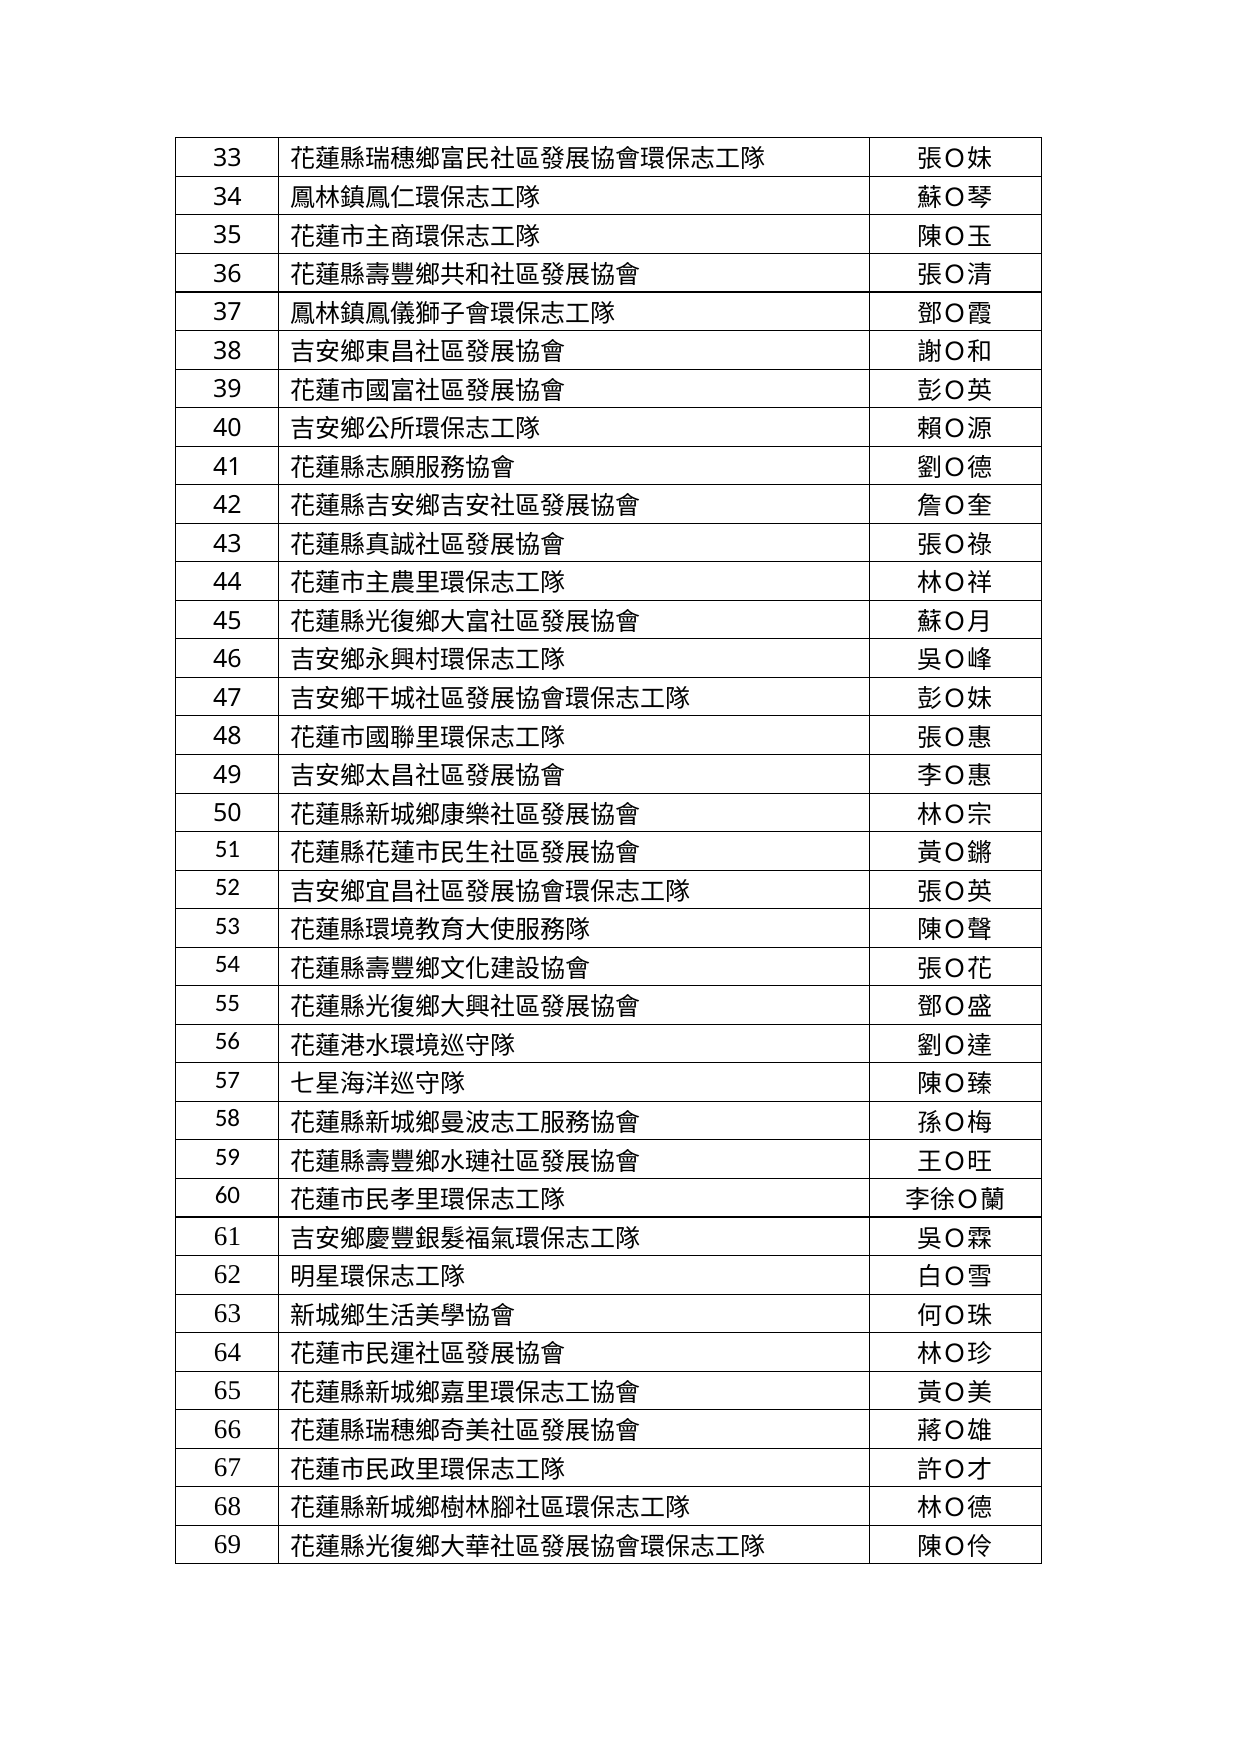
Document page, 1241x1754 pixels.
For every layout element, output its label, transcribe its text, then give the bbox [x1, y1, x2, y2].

table_cell 花蓮縣新城鄉康樂社區發展協會 [279, 794, 869, 831]
table_cell 42 [176, 485, 278, 523]
table_cell 51 [176, 832, 278, 869]
table_cell 59 [176, 1140, 278, 1178]
table_cell 63 [176, 1295, 278, 1332]
table_cell 48 [176, 716, 278, 754]
table_cell 明星環保志工隊 [279, 1256, 869, 1293]
table_cell 69 [176, 1526, 278, 1563]
table_cell 林Ｏ祥 [870, 562, 1041, 600]
table_cell 49 [176, 755, 278, 792]
table_cell 35 [176, 215, 278, 253]
table_cell 李Ｏ惠 [870, 755, 1041, 792]
table_cell 花蓮市民政里環保志工隊 [279, 1449, 869, 1486]
table_cell 謝Ｏ和 [870, 331, 1041, 368]
table_cell 張Ｏ清 [870, 254, 1041, 291]
table_cell 花蓮縣瑞穗鄉奇美社區發展協會 [279, 1410, 869, 1448]
table_cell 39 [176, 370, 278, 407]
table_cell 花蓮縣真誠社區發展協會 [279, 524, 869, 561]
table_cell 花蓮縣新城鄉曼波志工服務協會 [279, 1102, 869, 1139]
table_cell 58 [176, 1102, 278, 1139]
table_cell 吉安鄉宜昌社區發展協會環保志工隊 [279, 871, 869, 908]
table_cell 花蓮縣志願服務協會 [279, 447, 869, 484]
table_cell 鳳林鎮鳳儀獅子會環保志工隊 [279, 293, 869, 330]
table_cell 54 [176, 948, 278, 985]
table_cell 張Ｏ妹 [870, 138, 1041, 176]
table_cell 陳Ｏ聲 [870, 909, 1041, 947]
table_cell 花蓮縣光復鄉大興社區發展協會 [279, 986, 869, 1024]
table_cell 何Ｏ珠 [870, 1295, 1041, 1332]
table_cell 55 [176, 986, 278, 1024]
table_cell 蘇Ｏ琴 [870, 177, 1041, 214]
table_cell 花蓮縣新城鄉嘉里環保志工協會 [279, 1372, 869, 1409]
table_cell 46 [176, 639, 278, 677]
table_cell 花蓮縣光復鄉大華社區發展協會環保志工隊 [279, 1526, 869, 1563]
table_cell 七星海洋巡守隊 [279, 1063, 869, 1101]
table_cell 吉安鄉慶豐銀髮福氣環保志工隊 [279, 1218, 869, 1255]
table_cell 蔣Ｏ雄 [870, 1410, 1041, 1448]
table_cell 67 [176, 1449, 278, 1486]
table_cell 61 [176, 1218, 278, 1255]
table_cell 64 [176, 1333, 278, 1371]
table_cell 花蓮市國富社區發展協會 [279, 370, 869, 407]
table_cell 吉安鄉干城社區發展協會環保志工隊 [279, 678, 869, 715]
table_cell 花蓮縣瑞穗鄉富民社區發展協會環保志工隊 [279, 138, 869, 176]
table_cell 花蓮市國聯里環保志工隊 [279, 716, 869, 754]
table_cell 34 [176, 177, 278, 214]
table_cell 65 [176, 1372, 278, 1409]
table_cell 陳Ｏ臻 [870, 1063, 1041, 1101]
table_cell 花蓮市主農里環保志工隊 [279, 562, 869, 600]
table_cell 吉安鄉東昌社區發展協會 [279, 331, 869, 368]
table_cell 37 [176, 293, 278, 330]
table_cell 吳Ｏ峰 [870, 639, 1041, 677]
table_cell 45 [176, 601, 278, 638]
table_cell 林Ｏ宗 [870, 794, 1041, 831]
table_cell 劉Ｏ達 [870, 1025, 1041, 1062]
table_cell 黃Ｏ鏘 [870, 832, 1041, 869]
table_cell 66 [176, 1410, 278, 1448]
table_cell 許Ｏ才 [870, 1449, 1041, 1486]
table_cell 林Ｏ德 [870, 1487, 1041, 1525]
table_cell 花蓮縣新城鄉樹林腳社區環保志工隊 [279, 1487, 869, 1525]
table_cell 53 [176, 909, 278, 947]
table_cell 鳳林鎮鳳仁環保志工隊 [279, 177, 869, 214]
table_cell 40 [176, 408, 278, 446]
table_cell 花蓮縣光復鄉大富社區發展協會 [279, 601, 869, 638]
table_cell 李徐Ｏ蘭 [870, 1179, 1041, 1216]
table_cell 吉安鄉公所環保志工隊 [279, 408, 869, 446]
table_cell 吳Ｏ霖 [870, 1218, 1041, 1255]
table_cell 花蓮縣壽豐鄉共和社區發展協會 [279, 254, 869, 291]
table_cell 張Ｏ花 [870, 948, 1041, 985]
table_cell 林Ｏ珍 [870, 1333, 1041, 1371]
table_cell 彭Ｏ妹 [870, 678, 1041, 715]
table_cell 花蓮縣環境教育大使服務隊 [279, 909, 869, 947]
table_cell 68 [176, 1487, 278, 1525]
table_cell 陳Ｏ玉 [870, 215, 1041, 253]
table_cell 33 [176, 138, 278, 176]
table_cell 蘇Ｏ月 [870, 601, 1041, 638]
table_cell 36 [176, 254, 278, 291]
table_cell 44 [176, 562, 278, 600]
table_cell 花蓮市民運社區發展協會 [279, 1333, 869, 1371]
table_cell 王Ｏ旺 [870, 1140, 1041, 1178]
table_cell 花蓮市主商環保志工隊 [279, 215, 869, 253]
table_cell 陳Ｏ伶 [870, 1526, 1041, 1563]
table_cell 47 [176, 678, 278, 715]
table_cell 41 [176, 447, 278, 484]
table_cell 新城鄉生活美學協會 [279, 1295, 869, 1332]
table_cell 花蓮市民孝里環保志工隊 [279, 1179, 869, 1216]
table_cell 52 [176, 871, 278, 908]
table_cell 56 [176, 1025, 278, 1062]
table_cell 花蓮縣花蓮市民生社區發展協會 [279, 832, 869, 869]
table_cell 花蓮縣壽豐鄉水璉社區發展協會 [279, 1140, 869, 1178]
table_cell 張Ｏ英 [870, 871, 1041, 908]
table_cell 43 [176, 524, 278, 561]
table_cell 吉安鄉永興村環保志工隊 [279, 639, 869, 677]
table_cell 張Ｏ祿 [870, 524, 1041, 561]
table_cell 60 [176, 1179, 278, 1216]
table_cell 張Ｏ惠 [870, 716, 1041, 754]
table_cell 鄧Ｏ霞 [870, 293, 1041, 330]
table_cell 38 [176, 331, 278, 368]
table_cell 花蓮縣吉安鄉吉安社區發展協會 [279, 485, 869, 523]
table_cell 黃Ｏ美 [870, 1372, 1041, 1409]
table_cell 劉Ｏ德 [870, 447, 1041, 484]
table_cell 詹Ｏ奎 [870, 485, 1041, 523]
table_cell 吉安鄉太昌社區發展協會 [279, 755, 869, 792]
table_cell 花蓮縣壽豐鄉文化建設協會 [279, 948, 869, 985]
table_cell 孫Ｏ梅 [870, 1102, 1041, 1139]
table_cell 57 [176, 1063, 278, 1101]
table_cell 花蓮港水環境巡守隊 [279, 1025, 869, 1062]
table_cell 彭Ｏ英 [870, 370, 1041, 407]
table_cell 鄧Ｏ盛 [870, 986, 1041, 1024]
table_cell 62 [176, 1256, 278, 1293]
table_cell 50 [176, 794, 278, 831]
table_cell 賴Ｏ源 [870, 408, 1041, 446]
table_cell 白Ｏ雪 [870, 1256, 1041, 1293]
